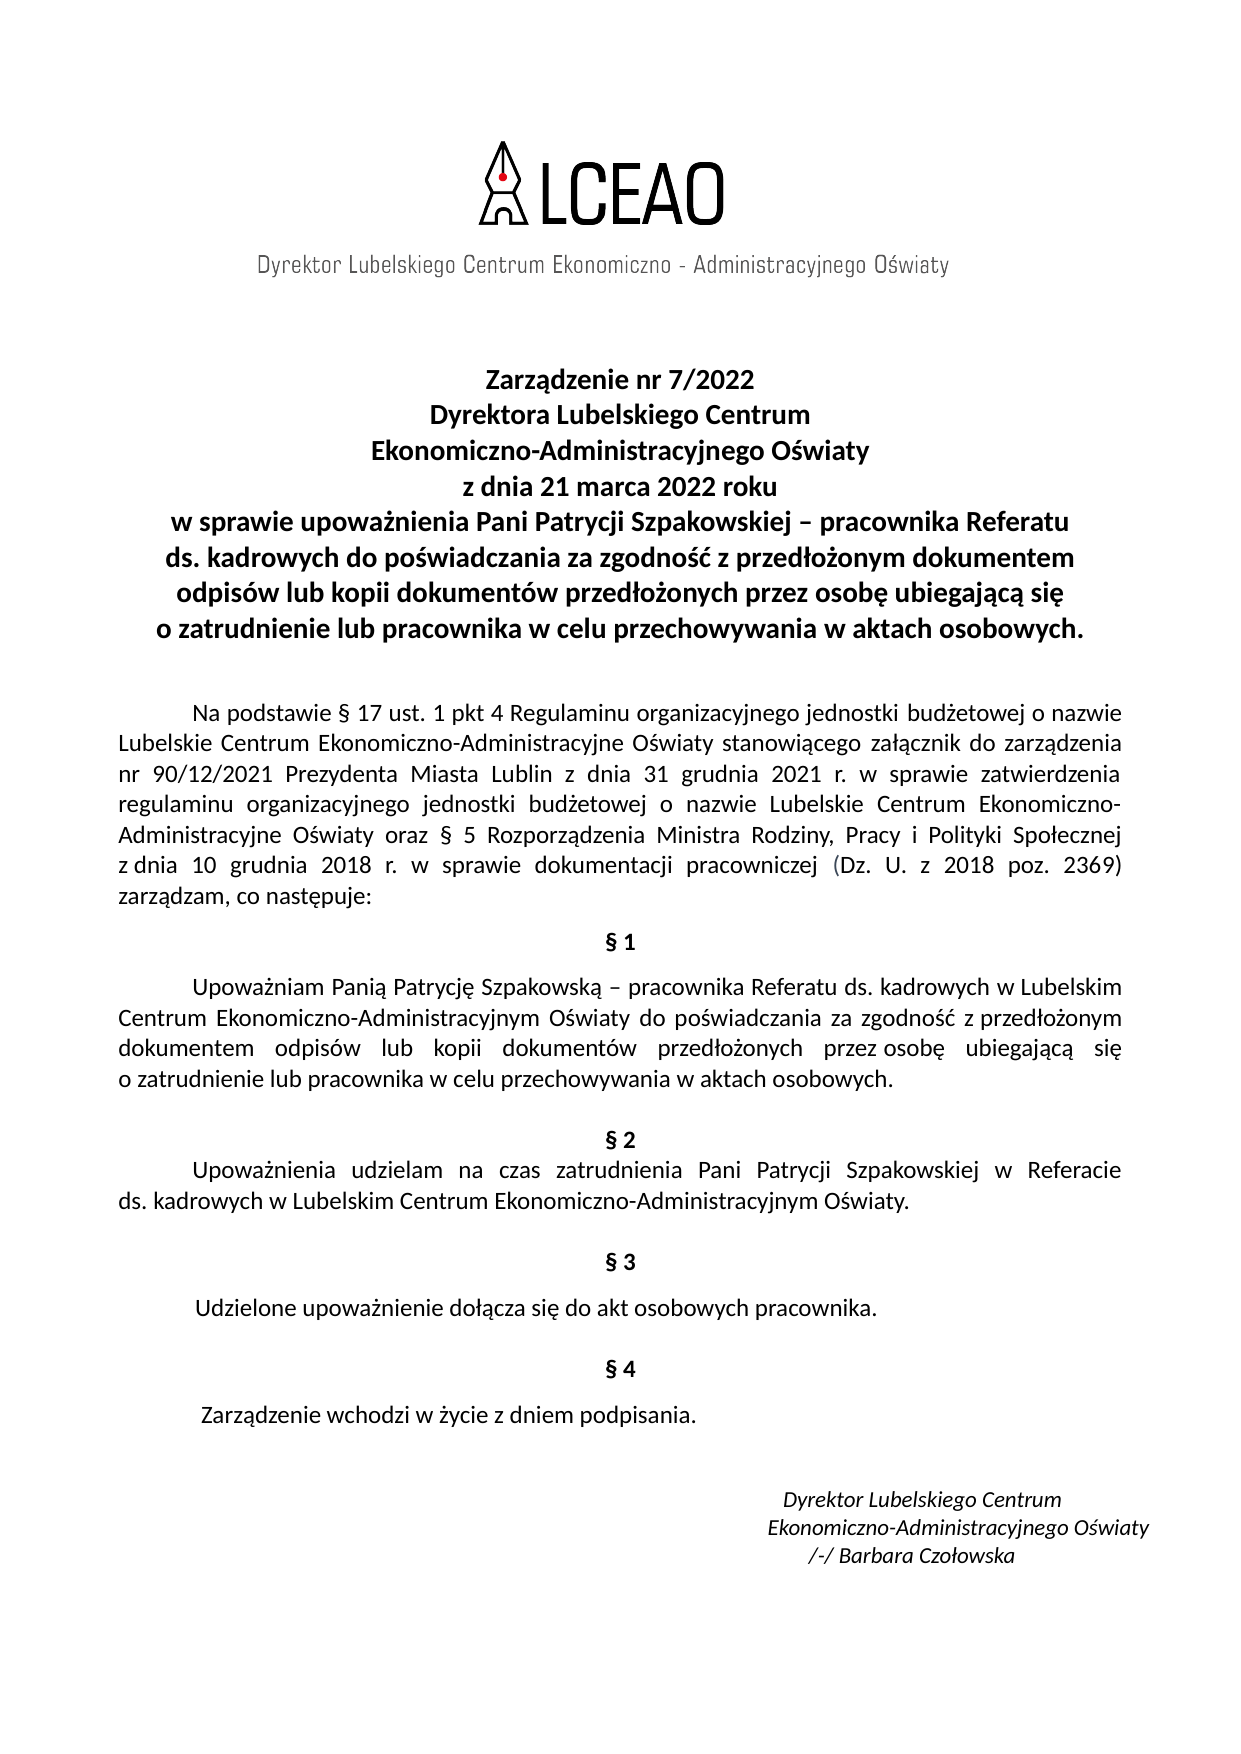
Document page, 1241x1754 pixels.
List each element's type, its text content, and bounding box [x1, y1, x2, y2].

text § 1 [118, 926, 1122, 956]
text w sprawie upoważnienia Pani Patrycji Szpakowskiej – pracownika Referatu ds. kadrowych do poświadczania za zgodność z przedłożonym dokumentem odpisów lub kopii dokumentów przedłożonych przez osobę ubiegającą się o zatrudnienie lub pracownika w celu przechowywania w aktach osobowych. [118, 503, 1122, 646]
list § 4 [118, 1353, 1122, 1383]
text /-/ Barbara Czołowska [118, 1541, 1122, 1569]
text Ekonomiczno-Administracyjnego Oświaty [118, 432, 1122, 468]
list § 2 [118, 1124, 1122, 1154]
text z dnia 21 marca 2022 roku [118, 468, 1122, 503]
text Upoważniam Panią Patrycję Szpakowską – pracownika Referatu ds. kadrowych w Lubelskim Centrum Ekonomiczno-Administracyjnym Oświaty do poświadczania za zgodność z przedłożonym dokumentem odpisów lub kopii dokumentów przedłożonych przez osobę ubiegającą się o zatrudnienie lub pracownika w celu przechowywania w aktach osobowych. [118, 971, 1122, 1093]
list § 3 [118, 1246, 1122, 1277]
text Dyrektor Lubelskiego Centrum [118, 1485, 1122, 1513]
text Dyrektora Lubelskiego Centrum [118, 396, 1122, 432]
text Ekonomiczno-Administracyjnego Oświaty [118, 1513, 1122, 1541]
text Upoważnienia udzielam na czas zatrudnienia Pani Patrycji Szpakowskiej w Referacie ds. kadrowych w Lubelskim Centrum Ekonomiczno-Administracyjnym Oświaty. [118, 1154, 1122, 1216]
list Udzielone upoważnienie dołącza się do akt osobowych pracownika. [195, 1292, 1122, 1322]
text Na podstawie § 17 ust. 1 pkt 4 Regulaminu organizacyjnego jednostki budżetowej o nazwie Lubelskie Centrum Ekonomiczno-Administracyjne Oświaty stanowiącego załącznik do zarządzenia nr 90/12/2021 Prezydenta Miasta Lublin z dnia 31 grudnia 2021 r. w sprawie zatwierdzenia regulaminu organizacyjnego jednostki budżetowej o nazwie Lubelskie Centrum Ekonomiczno-Administracyjne Oświaty oraz § 5 Rozporządzenia Ministra Rodziny, Pracy i Polityki Społecznej z dnia 10 grudnia 2018 r. w sprawie dokumentacji pracowniczej (Dz. U. z 2018 poz. 2369) zarządzam, co następuje: [118, 697, 1122, 910]
text Zarządzenie nr 7/2022 [118, 361, 1122, 396]
list Zarządzenie wchodzi w życie z dniem podpisania. [201, 1399, 1122, 1429]
